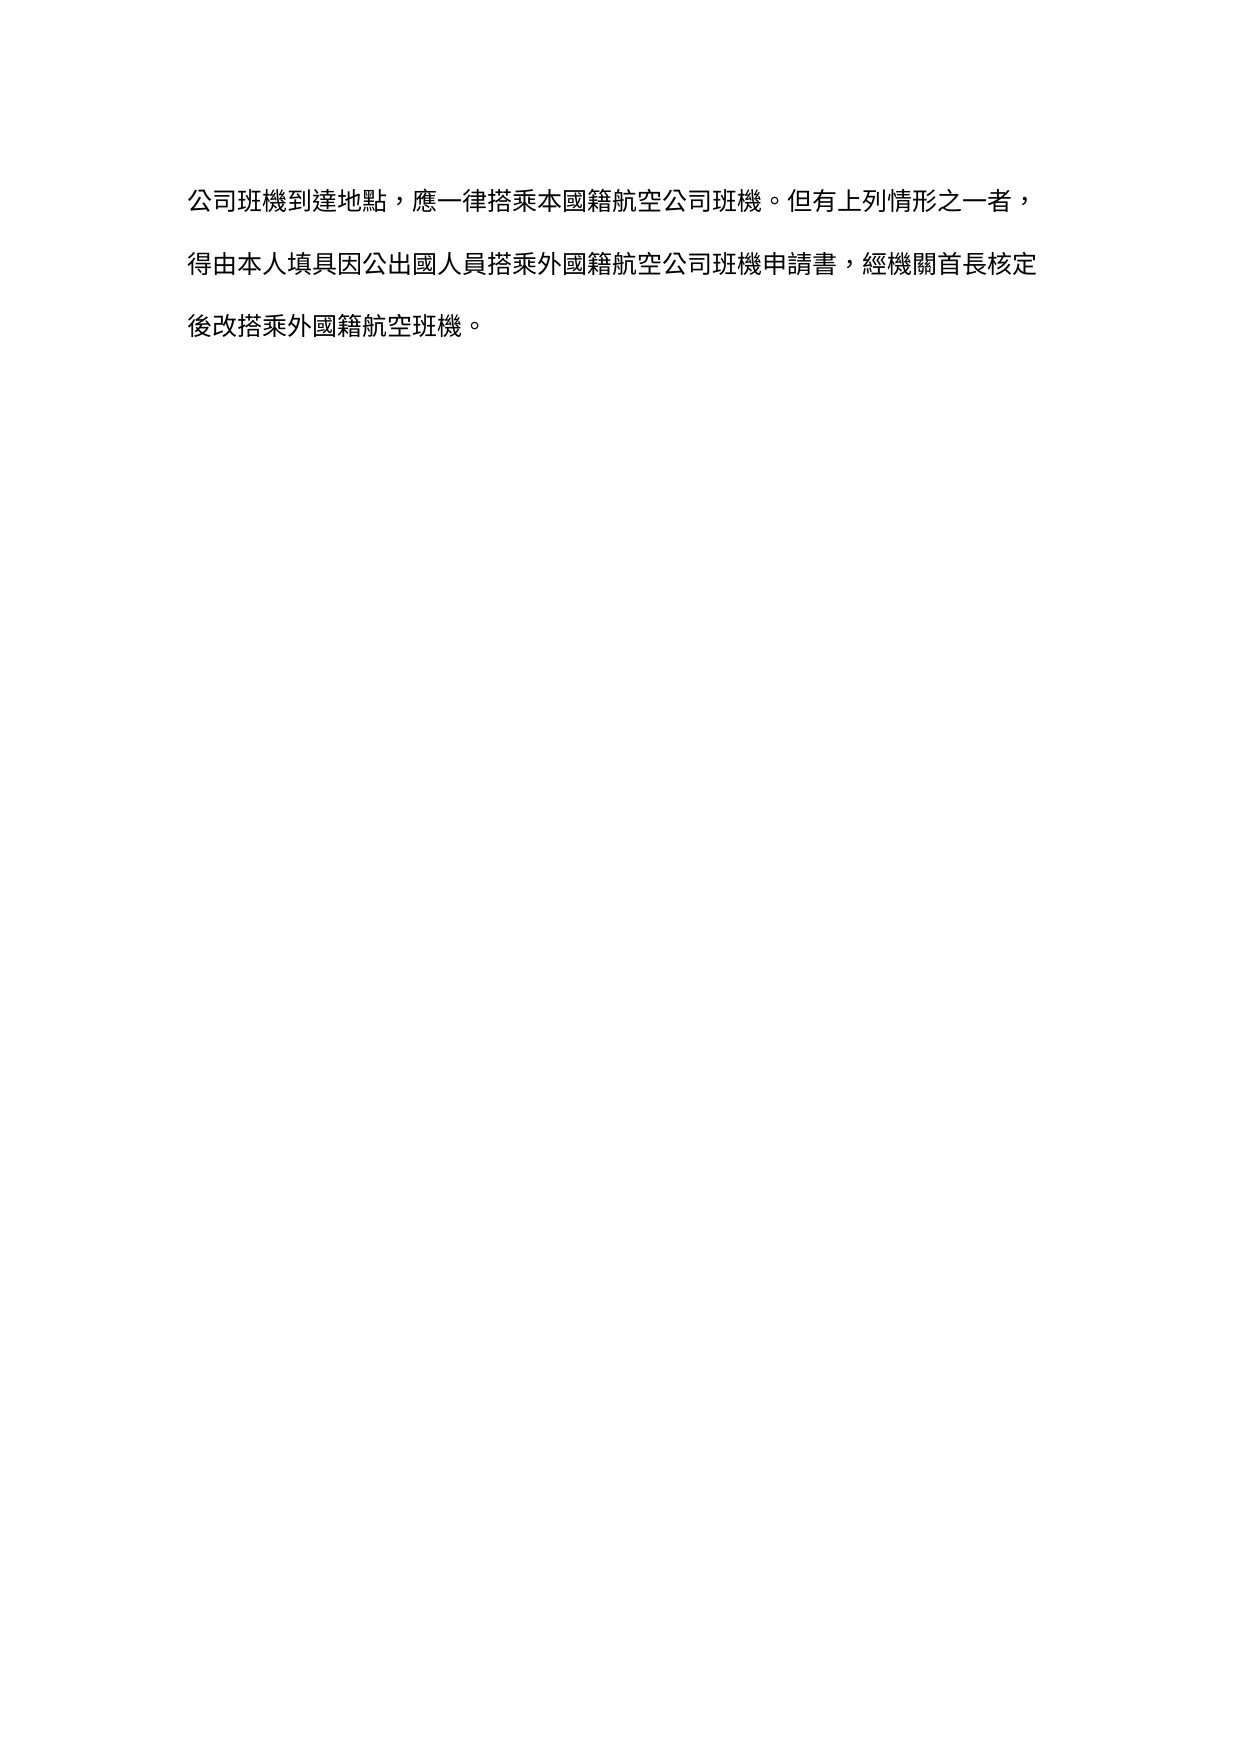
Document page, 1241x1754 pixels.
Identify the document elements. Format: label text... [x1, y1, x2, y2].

text 公司班機到達地點，應一律搭乘本國籍航空公司班機。但有上列情形之一者，得由本人填具因公出國人員搭乘外國籍航空公司班機申請書，經機關首長核定後改搭乘外國籍航空班機。 [187, 158, 1053, 346]
